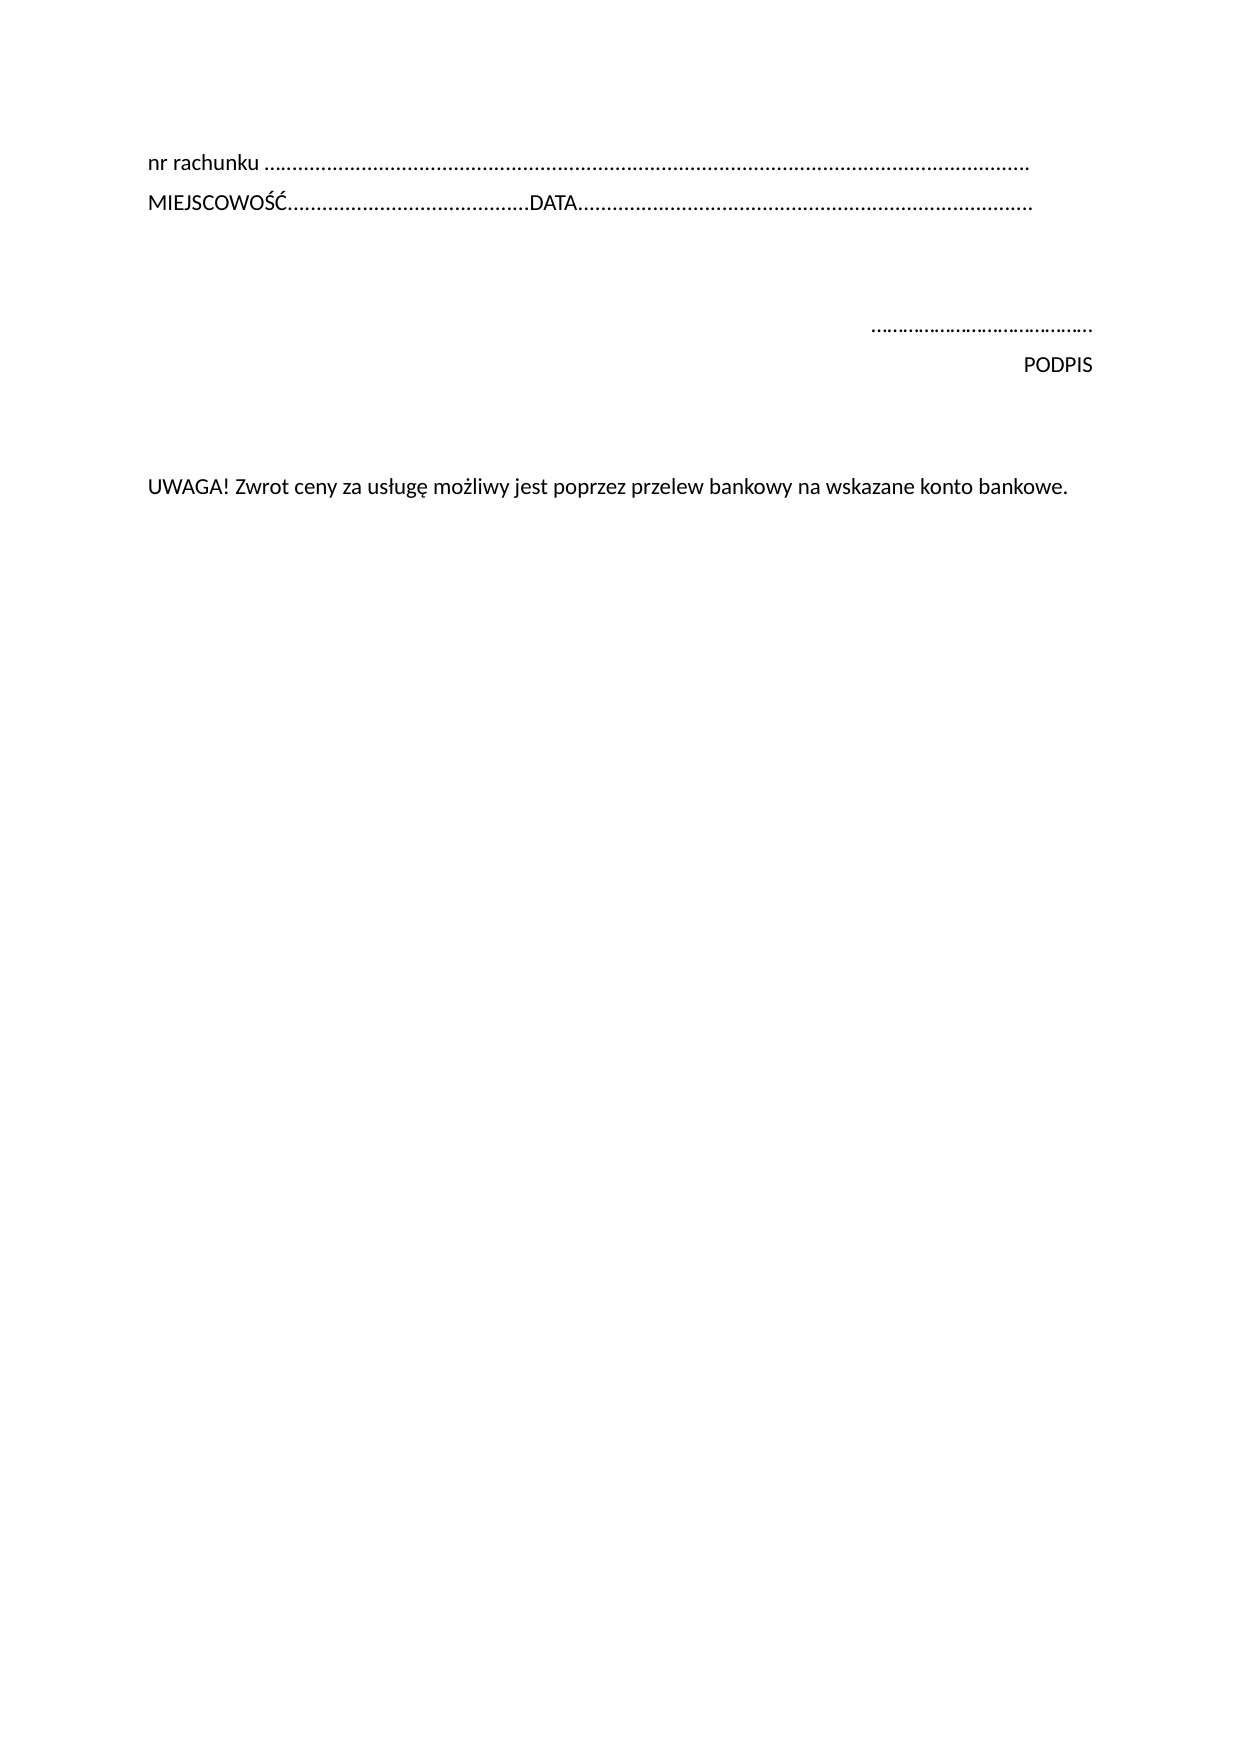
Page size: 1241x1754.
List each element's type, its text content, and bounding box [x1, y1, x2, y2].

text …………………………………… [148, 310, 1093, 338]
text PODPIS [148, 350, 1093, 378]
text UWAGA! Zwrot ceny za usługę możliwy jest poprzez przelew bankowy na wskazane konto bankowe. [148, 472, 1093, 500]
text MIEJSCOWOŚĆ..........................................DATA............................................................................... [148, 188, 1093, 216]
text nr rachunku ….................................................................................................................................. [148, 148, 1093, 176]
